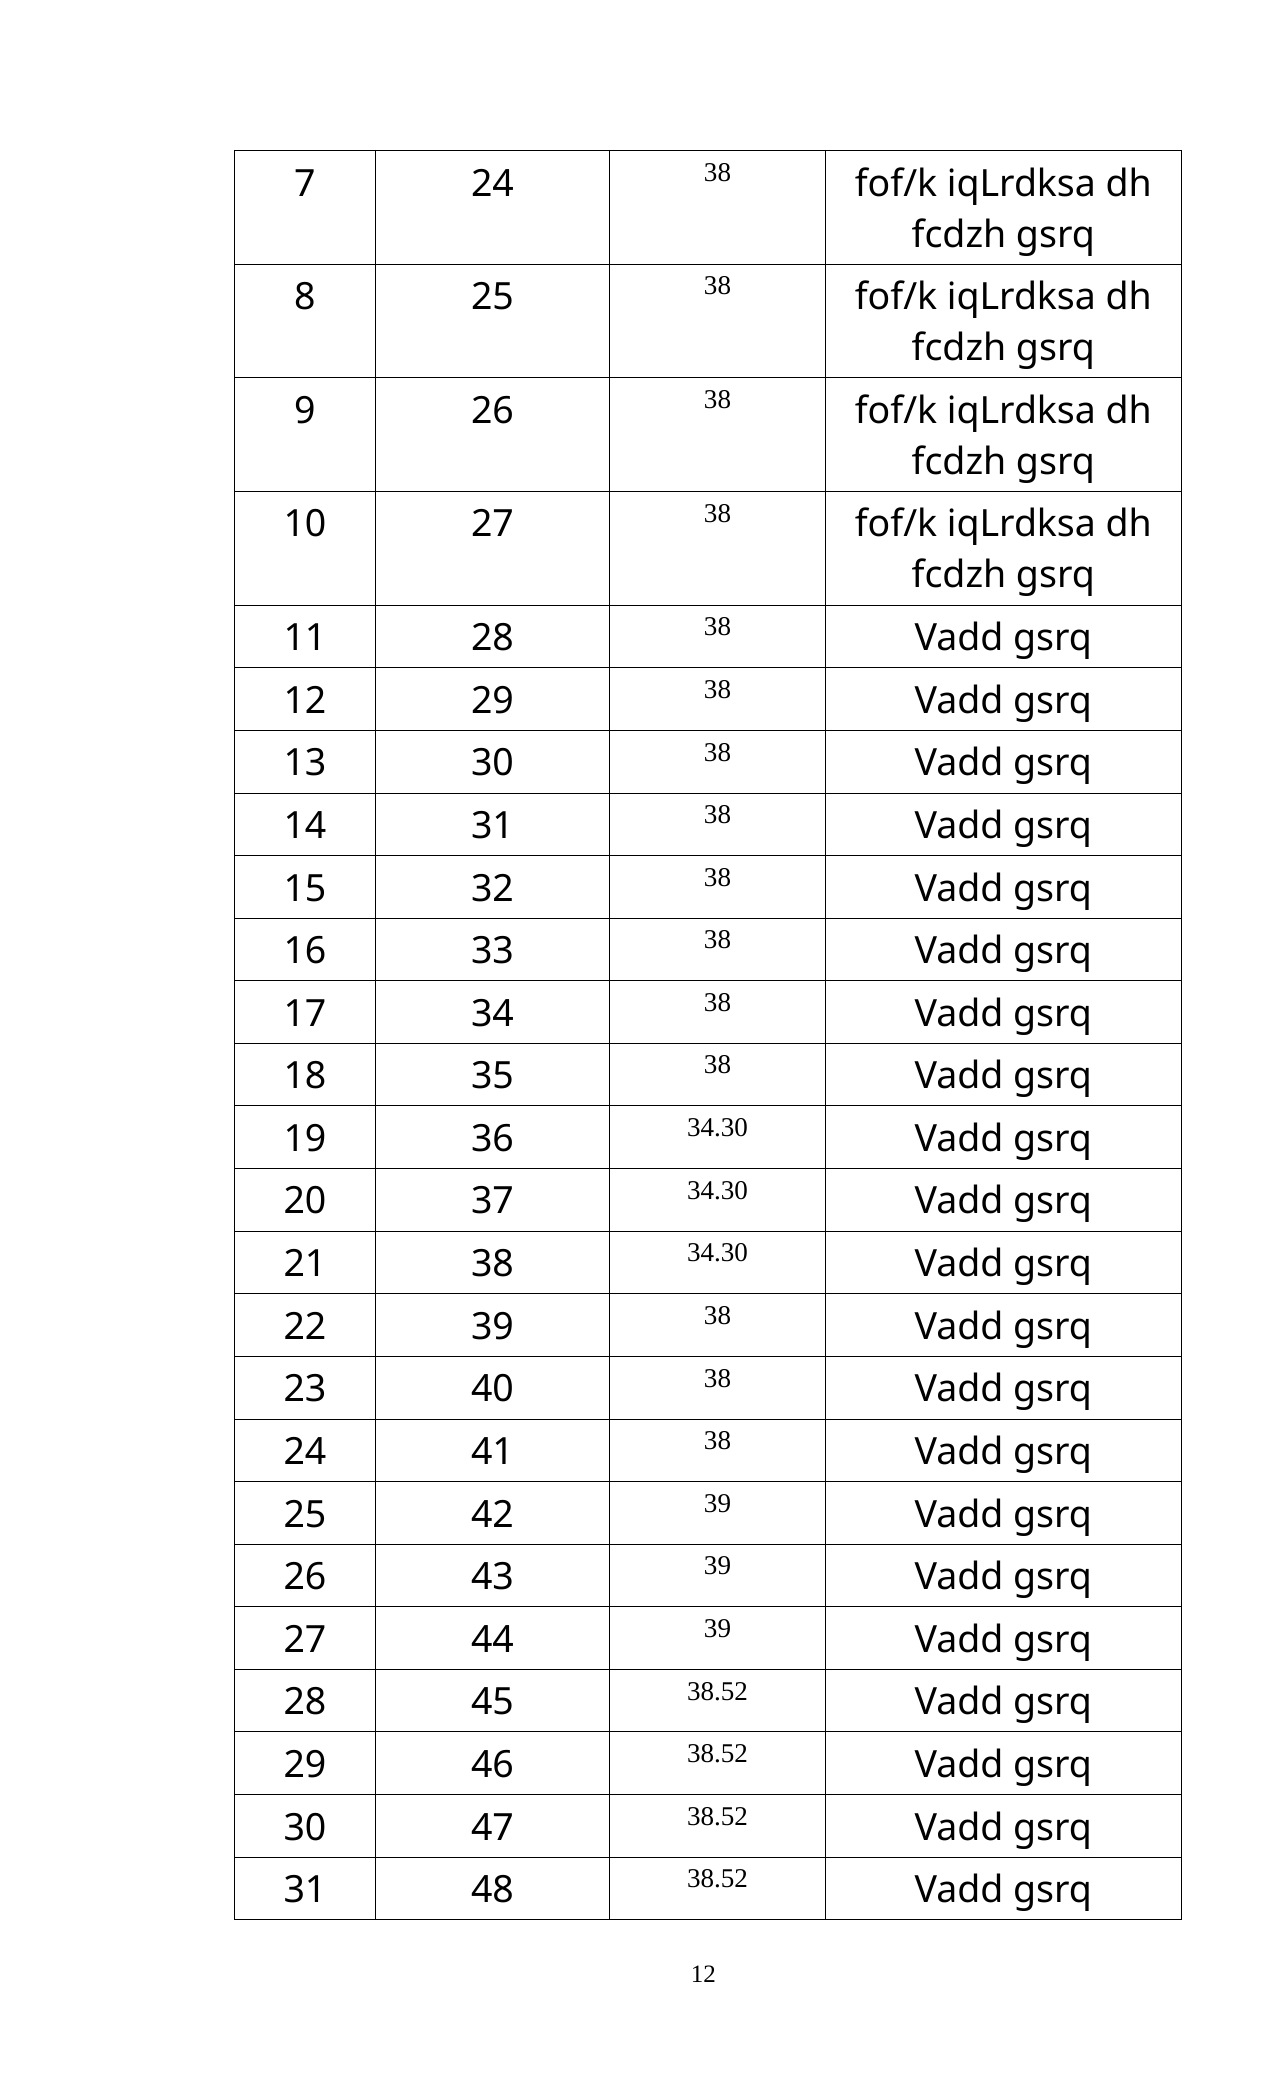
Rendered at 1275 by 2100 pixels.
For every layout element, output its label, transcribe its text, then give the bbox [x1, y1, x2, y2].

table_cell 28 [235, 1670, 375, 1731]
table_cell Vadd gsrq [826, 1294, 1181, 1356]
table_cell 10 [235, 492, 375, 604]
table_cell 35 [376, 1044, 609, 1105]
table_cell 22 [235, 1294, 375, 1356]
table_cell 11 [235, 606, 375, 667]
table_cell 12 [235, 668, 375, 730]
table_cell 15 [235, 856, 375, 918]
table_cell 39 [610, 1545, 825, 1606]
table_cell 16 [235, 919, 375, 980]
table_cell 45 [376, 1670, 609, 1731]
table_cell Vadd gsrq [826, 919, 1181, 980]
table_cell 38 [610, 265, 825, 377]
table_cell Vadd gsrq [826, 1044, 1181, 1105]
table_cell 34 [376, 981, 609, 1043]
table_cell 40 [376, 1357, 609, 1418]
table_cell fof/k iqLrdksa dh fcdzh gsrq [826, 265, 1181, 377]
table_cell Vadd gsrq [826, 1482, 1181, 1544]
table_cell Vadd gsrq [826, 1858, 1181, 1919]
table_cell fof/k iqLrdksa dh fcdzh gsrq [826, 492, 1181, 604]
table_cell 8 [235, 265, 375, 377]
table_cell Vadd gsrq [826, 1420, 1181, 1481]
table_cell 48 [376, 1858, 609, 1919]
table_cell 38 [610, 731, 825, 792]
table_cell Vadd gsrq [826, 1795, 1181, 1857]
table_cell 47 [376, 1795, 609, 1857]
table_cell 18 [235, 1044, 375, 1105]
table_cell 38 [610, 151, 825, 264]
table_cell 42 [376, 1482, 609, 1544]
table_cell 39 [376, 1294, 609, 1356]
table_cell 24 [235, 1420, 375, 1481]
table_cell Vadd gsrq [826, 1106, 1181, 1168]
table_cell 29 [235, 1732, 375, 1794]
table_cell 38 [610, 668, 825, 730]
table_cell 38.52 [610, 1670, 825, 1731]
table_cell 26 [376, 378, 609, 491]
table_cell Vadd gsrq [826, 1607, 1181, 1669]
table_cell Vadd gsrq [826, 1545, 1181, 1606]
table_cell Vadd gsrq [826, 1232, 1181, 1293]
table_cell 34.30 [610, 1169, 825, 1231]
table_cell 32 [376, 856, 609, 918]
table_cell 38 [610, 1294, 825, 1356]
table_cell 38 [610, 919, 825, 980]
table_cell Vadd gsrq [826, 1357, 1181, 1418]
table_cell 38 [610, 492, 825, 604]
table_cell fof/k iqLrdksa dh fcdzh gsrq [826, 151, 1181, 264]
table_cell Vadd gsrq [826, 668, 1181, 730]
table_cell Vadd gsrq [826, 794, 1181, 855]
table_cell 34.30 [610, 1106, 825, 1168]
table_cell 20 [235, 1169, 375, 1231]
table_cell 27 [235, 1607, 375, 1669]
table_cell 29 [376, 668, 609, 730]
table_cell 17 [235, 981, 375, 1043]
table_cell 9 [235, 378, 375, 491]
table_cell Vadd gsrq [826, 981, 1181, 1043]
table_cell 30 [376, 731, 609, 792]
table_cell 38 [610, 1357, 825, 1418]
table_cell Vadd gsrq [826, 606, 1181, 667]
table_cell 38 [610, 378, 825, 491]
table_cell 25 [235, 1482, 375, 1544]
table_cell 38.52 [610, 1795, 825, 1857]
table_cell 34.30 [610, 1232, 825, 1293]
table_cell 25 [376, 265, 609, 377]
table_cell 41 [376, 1420, 609, 1481]
table_cell 38 [610, 856, 825, 918]
table_cell 37 [376, 1169, 609, 1231]
table_cell 27 [376, 492, 609, 604]
table_cell 39 [610, 1482, 825, 1544]
table_cell 24 [376, 151, 609, 264]
table_cell 28 [376, 606, 609, 667]
table_cell Vadd gsrq [826, 1732, 1181, 1794]
table_cell 38 [610, 794, 825, 855]
table_cell 38.52 [610, 1858, 825, 1919]
table_cell 13 [235, 731, 375, 792]
table_cell fof/k iqLrdksa dh fcdzh gsrq [826, 378, 1181, 491]
table_cell 39 [610, 1607, 825, 1669]
table_cell 46 [376, 1732, 609, 1794]
table_cell 21 [235, 1232, 375, 1293]
table_cell Vadd gsrq [826, 856, 1181, 918]
table_cell 38 [610, 1420, 825, 1481]
table_cell 43 [376, 1545, 609, 1606]
table_cell 14 [235, 794, 375, 855]
table_cell Vadd gsrq [826, 731, 1181, 792]
table_cell 38.52 [610, 1732, 825, 1794]
table_cell Vadd gsrq [826, 1670, 1181, 1731]
table_cell 44 [376, 1607, 609, 1669]
table_cell 31 [376, 794, 609, 855]
table_cell 30 [235, 1795, 375, 1857]
table_cell 26 [235, 1545, 375, 1606]
table_cell 38 [376, 1232, 609, 1293]
table_cell 33 [376, 919, 609, 980]
table_cell 36 [376, 1106, 609, 1168]
table_cell Vadd gsrq [826, 1169, 1181, 1231]
table_cell 38 [610, 1044, 825, 1105]
table_cell 19 [235, 1106, 375, 1168]
table_cell 38 [610, 606, 825, 667]
table_cell 38 [610, 981, 825, 1043]
table_cell 23 [235, 1357, 375, 1418]
table_cell 31 [235, 1858, 375, 1919]
table_cell 7 [235, 151, 375, 264]
